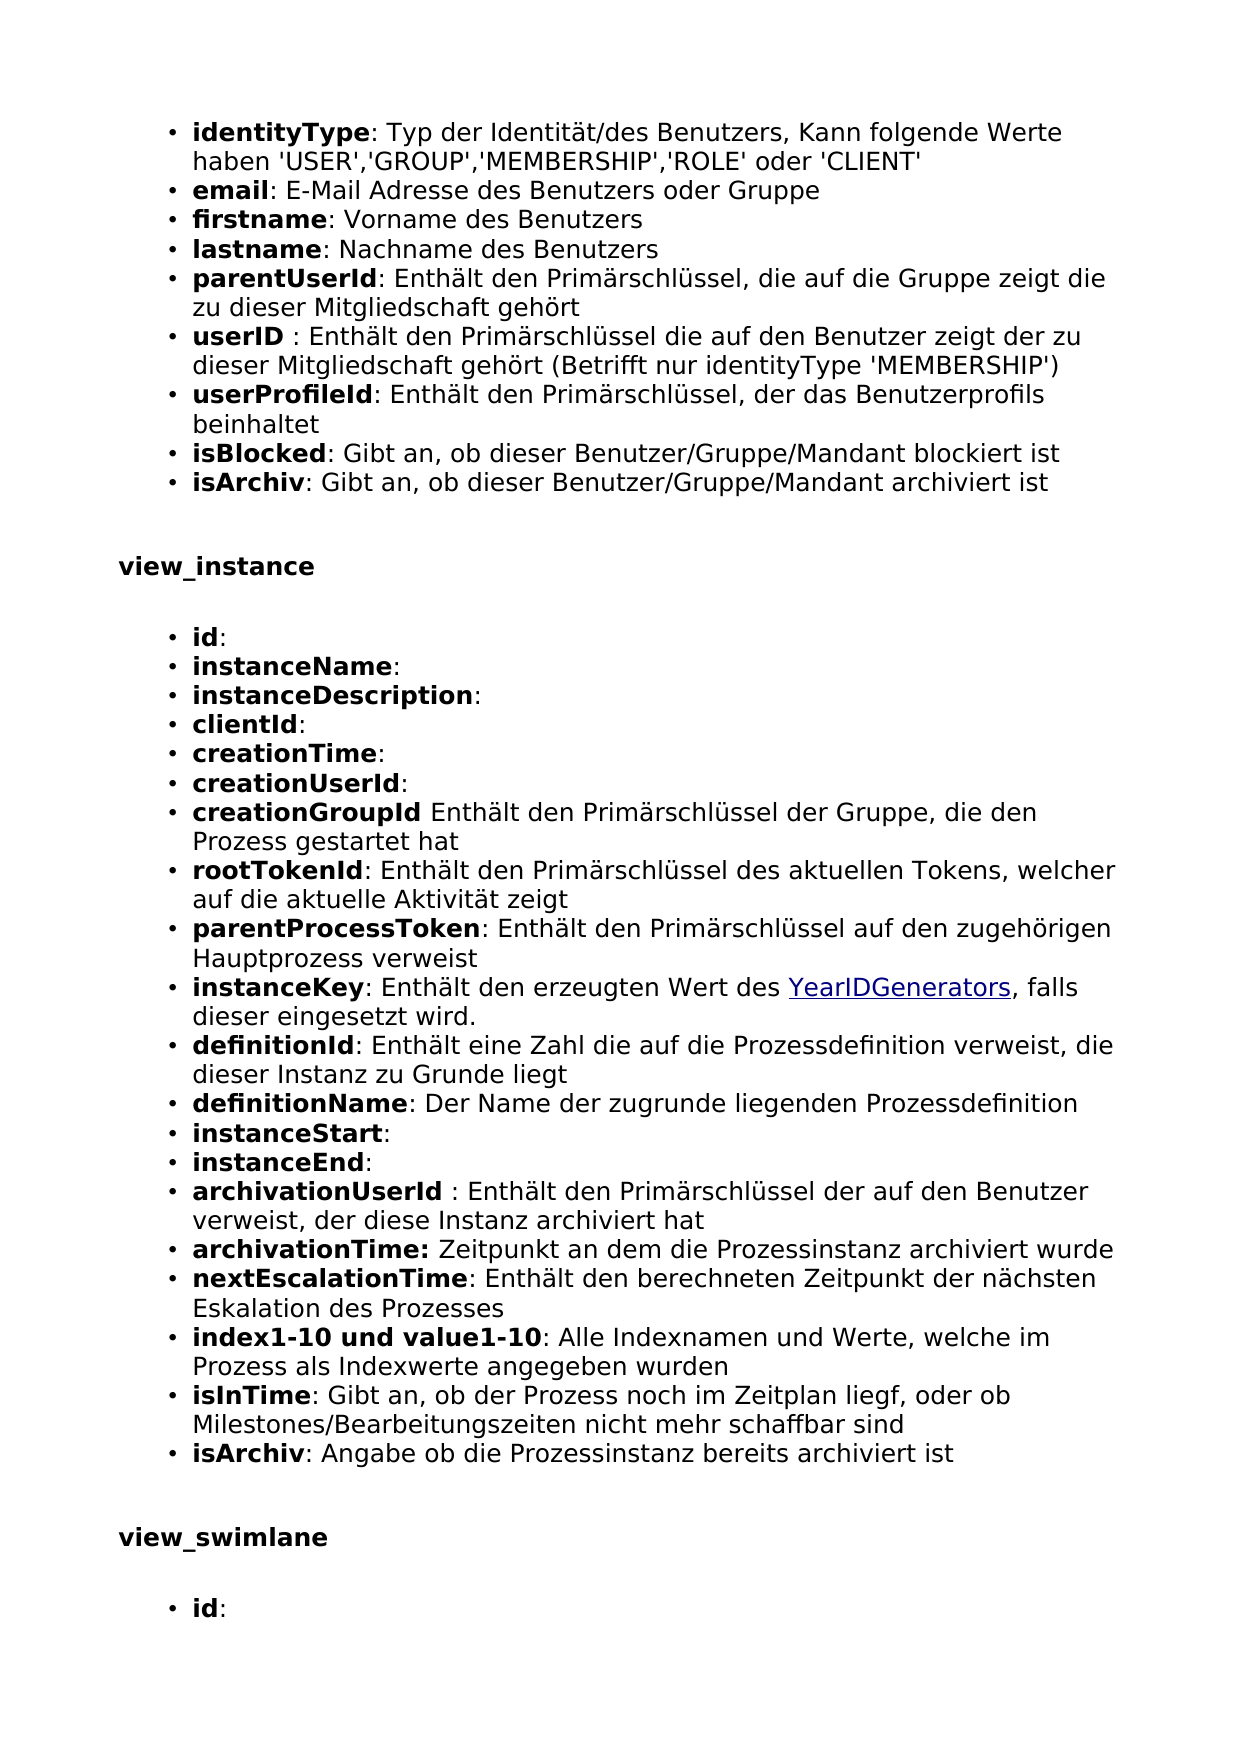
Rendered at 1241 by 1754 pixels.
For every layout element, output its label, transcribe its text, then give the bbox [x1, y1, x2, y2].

list isBlocked: Gibt an, ob dieser Benutzer/Gruppe/Mandant blockiert ist [177, 439, 1122, 468]
list identityType: Typ der Identität/des Benutzers, Kann folgende Werte haben 'USER','GROUP','MEMBERSHIP','ROLE' oder 'CLIENT' [177, 118, 1122, 176]
list rootTokenId: Enthält den Primärschlüssel des aktuellen Tokens, welcher auf die aktuelle Aktivität zeigt [177, 856, 1122, 914]
list parentUserId: Enthält den Primärschlüssel, die auf die Gruppe zeigt die zu dieser Mitgliedschaft gehört [177, 264, 1122, 322]
list lastname: Nachname des Benutzers [177, 235, 1122, 264]
list creationGroupId Enthält den Primärschlüssel der Gruppe, die den Prozess gestartet hat [177, 798, 1122, 856]
list isInTime: Gibt an, ob der Prozess noch im Zeitplan liegf, oder ob Milestones/Bearbeitungszeiten nicht mehr schaffbar sind [177, 1381, 1122, 1439]
list definitionName: Der Name der zugrunde liegenden Prozessdefinition [177, 1089, 1122, 1119]
list clientId: [177, 710, 1122, 739]
list isArchiv: Gibt an, ob dieser Benutzer/Gruppe/Mandant archiviert ist [177, 468, 1122, 497]
list userID : Enthält den Primärschlüssel die auf den Benutzer zeigt der zu dieser Mitgliedschaft gehört (Betrifft nur identityType 'MEMBERSHIP') [177, 322, 1122, 381]
list archivationTime: Zeitpunkt an dem die Prozessinstanz archiviert wurde [177, 1235, 1122, 1264]
list nextEscalationTime: Enthält den berechneten Zeitpunkt der nächsten Eskalation des Prozesses [177, 1264, 1122, 1323]
list instanceKey: Enthält den erzeugten Wert des YearIDGenerators, falls dieser eingesetzt wird. [177, 973, 1122, 1031]
list parentProcessToken: Enthält den Primärschlüssel auf den zugehörigen Hauptprozess verweist [177, 914, 1122, 973]
list isArchiv: Angabe ob die Prozessinstanz bereits archiviert ist [177, 1439, 1122, 1469]
list creationUserId: [177, 769, 1122, 798]
list email: E-Mail Adresse des Benutzers oder Gruppe [177, 176, 1122, 206]
list userProfileId: Enthält den Primärschlüssel, der das Benutzerprofils beinhaltet [177, 381, 1122, 439]
list firstname: Vorname des Benutzers [177, 206, 1122, 235]
list creationTime: [177, 739, 1122, 769]
list id: [177, 623, 1122, 652]
list instanceEnd: [177, 1148, 1122, 1177]
subtitle view_swimlane [118, 1523, 1122, 1552]
subtitle view_instance [118, 552, 1122, 581]
list instanceStart: [177, 1119, 1122, 1148]
list index1-10 und value1-10: Alle Indexnamen und Werte, welche im Prozess als Indexwerte angegeben wurden [177, 1323, 1122, 1381]
list instanceName: [177, 652, 1122, 681]
list archivationUserId : Enthält den Primärschlüssel der auf den Benutzer verweist, der diese Instanz archiviert hat [177, 1177, 1122, 1235]
list id: [177, 1594, 1122, 1623]
list definitionId: Enthält eine Zahl die auf die Prozessdefinition verweist, die dieser Instanz zu Grunde liegt [177, 1031, 1122, 1089]
list instanceDescription: [177, 681, 1122, 710]
